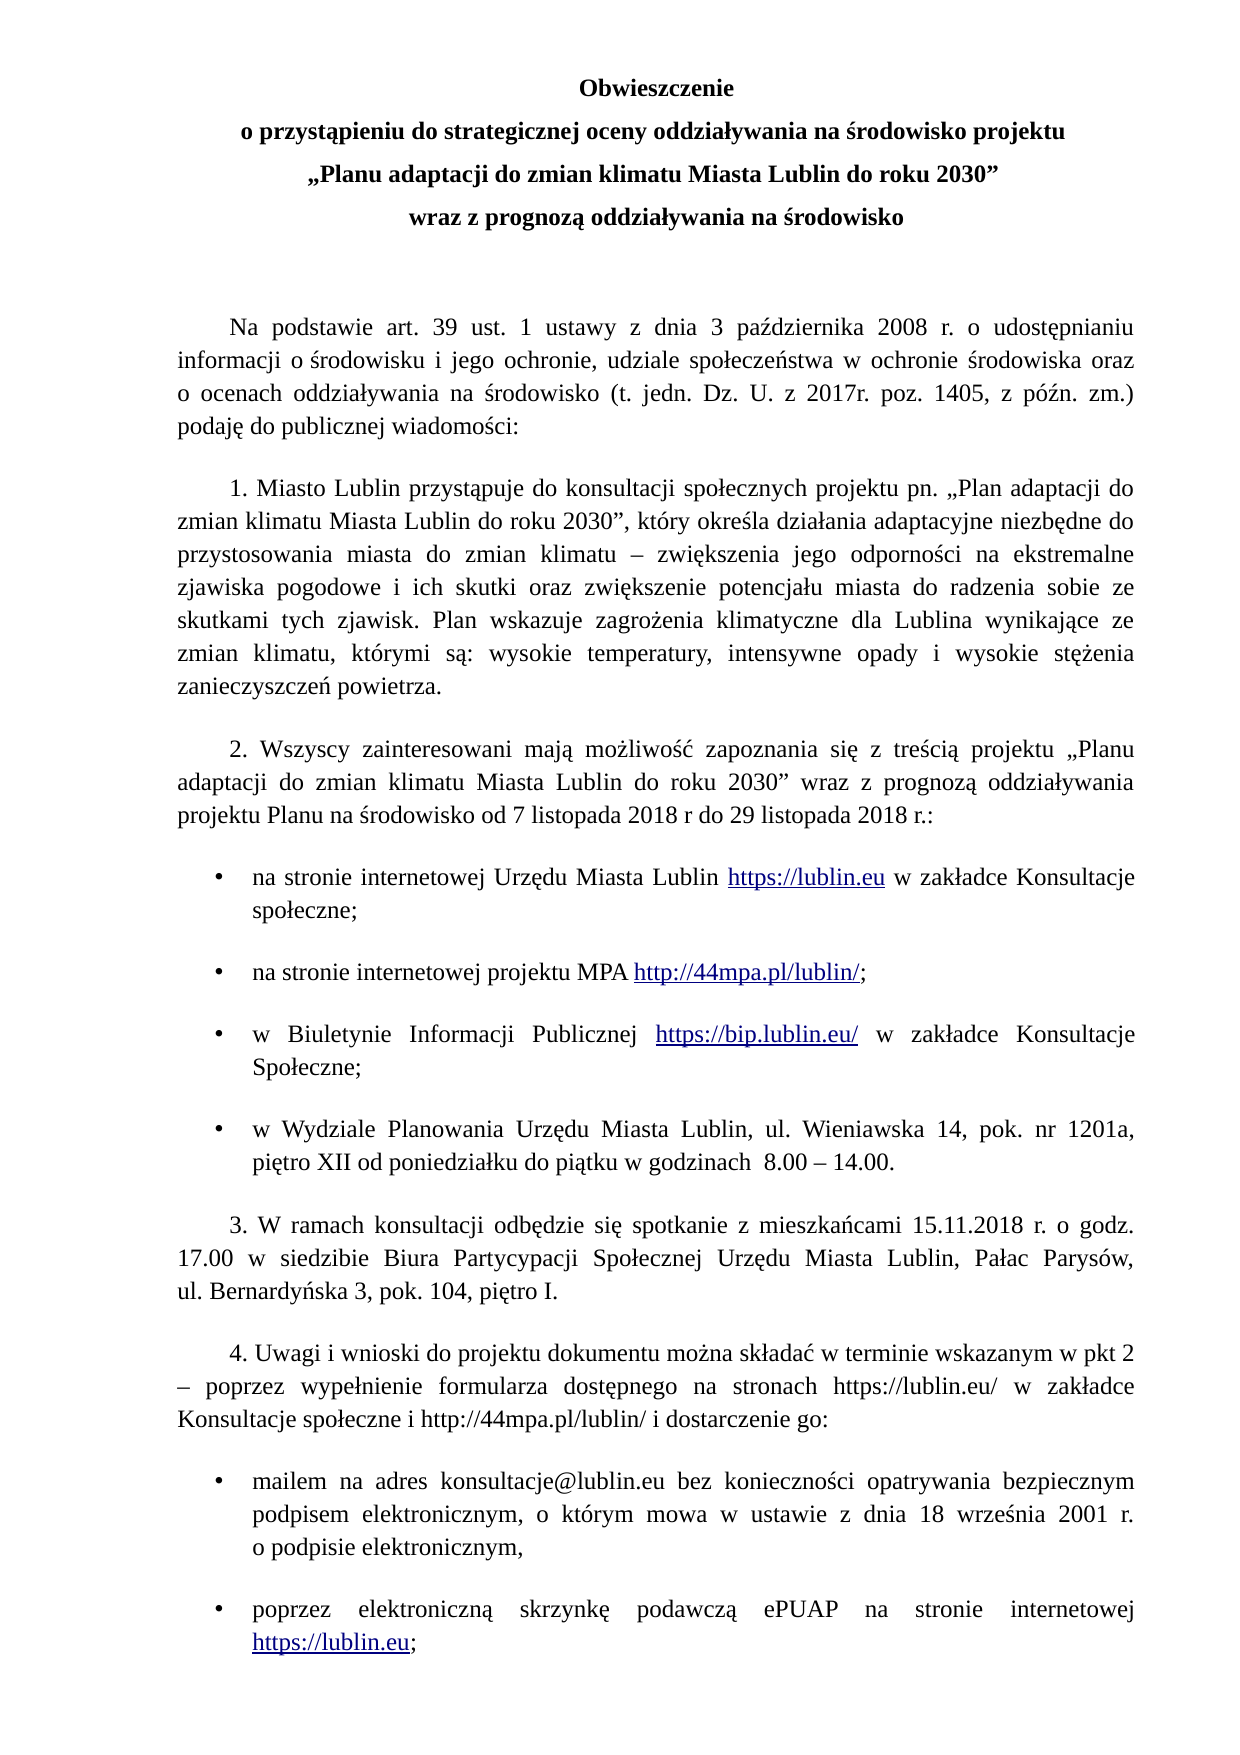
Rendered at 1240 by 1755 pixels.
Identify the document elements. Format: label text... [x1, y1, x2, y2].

list mailem na adres konsultacje@lublin.eu bez konieczności opatrywania bezpiecznym podpisem elektronicznym, o którym mowa w ustawie z dnia 18 września 2001 r. o podpisie elektronicznym, [214, 1466, 1135, 1561]
text 2. Wszyscy zainteresowani mają możliwość zapoznania się z treścią projektu „Planu adaptacji do zmian klimatu Miasta Lublin do roku 2030” wraz z prognozą oddziaływania projektu Planu na środowisko od 7 listopada 2018 r do 29 listopada 2018 r.: [177, 734, 1135, 828]
text 3. W ramach konsultacji odbędzie się spotkanie z mieszkańcami 15.11.2018 r. o godz. 17.00 w siedzibie Biura Partycypacji Społecznej Urzędu Miasta Lublin, Pałac Parysów, ul. Bernardyńska 3, pok. 104, piętro I. [177, 1210, 1135, 1304]
list poprzez elektroniczną skrzynkę podawczą ePUAP na stronie internetowej https://lublin.eu; [214, 1594, 1135, 1656]
text 4. Uwagi i wnioski do projektu dokumentu można składać w terminie wskazanym w pkt 2 – poprzez wypełnienie formularza dostępnego na stronach https://lublin.eu/ w zakładce Konsultacje społeczne i http://44mpa.pl/lublin/ i dostarczenie go: [177, 1338, 1135, 1433]
list na stronie internetowej projektu MPA http://44mpa.pl/lublin/; [214, 957, 1135, 986]
text 1. Miasto Lublin przystąpuje do konsultacji społecznych projektu pn. „Plan adaptacji do zmian klimatu Miasta Lublin do roku 2030”, który określa działania adaptacyjne niezbędne do przystosowania miasta do zmian klimatu – zwiększenia jego odporności na ekstremalne zjawiska pogodowe i ich skutki oraz zwiększenie potencjału miasta do radzenia sobie ze skutkami tych zjawisk. Plan wskazuje zagrożenia klimatyczne dla Lublina wynikające ze zmian klimatu, którymi są: wysokie temperatury, intensywne opady i wysokie stężenia zanieczyszczeń powietrza. [177, 473, 1135, 700]
list na stronie internetowej Urzędu Miasta Lublin https://lublin.eu w zakładce Konsultacje społeczne; [214, 862, 1135, 924]
text Na podstawie art. 39 ust. 1 ustawy z dnia 3 października 2008 r. o udostępnianiu informacji o środowisku i jego ochronie, udziale społeczeństwa w ochronie środowiska oraz o ocenach oddziaływania na środowisko (t. jedn. Dz. U. z 2017r. poz. 1405, z późn. zm.) podaję do publicznej wiadomości: [177, 312, 1135, 440]
list w Biuletynie Informacji Publicznej https://bip.lublin.eu/ w zakładce Konsultacje Społeczne; [214, 1019, 1135, 1081]
list w Wydziale Planowania Urzędu Miasta Lublin, ul. Wieniawska 14, pok. nr 1201a, piętro XII od poniedziałku do piątku w godzinach 8.00 – 14.00. [214, 1114, 1135, 1176]
text Obwieszczenie o przystąpieniu do strategicznej oceny oddziaływania na środowisko projektu „Planu adaptacji do zmian klimatu Miasta Lublin do roku 2030” wraz z prognozą oddziaływania na środowisko [177, 73, 1135, 231]
